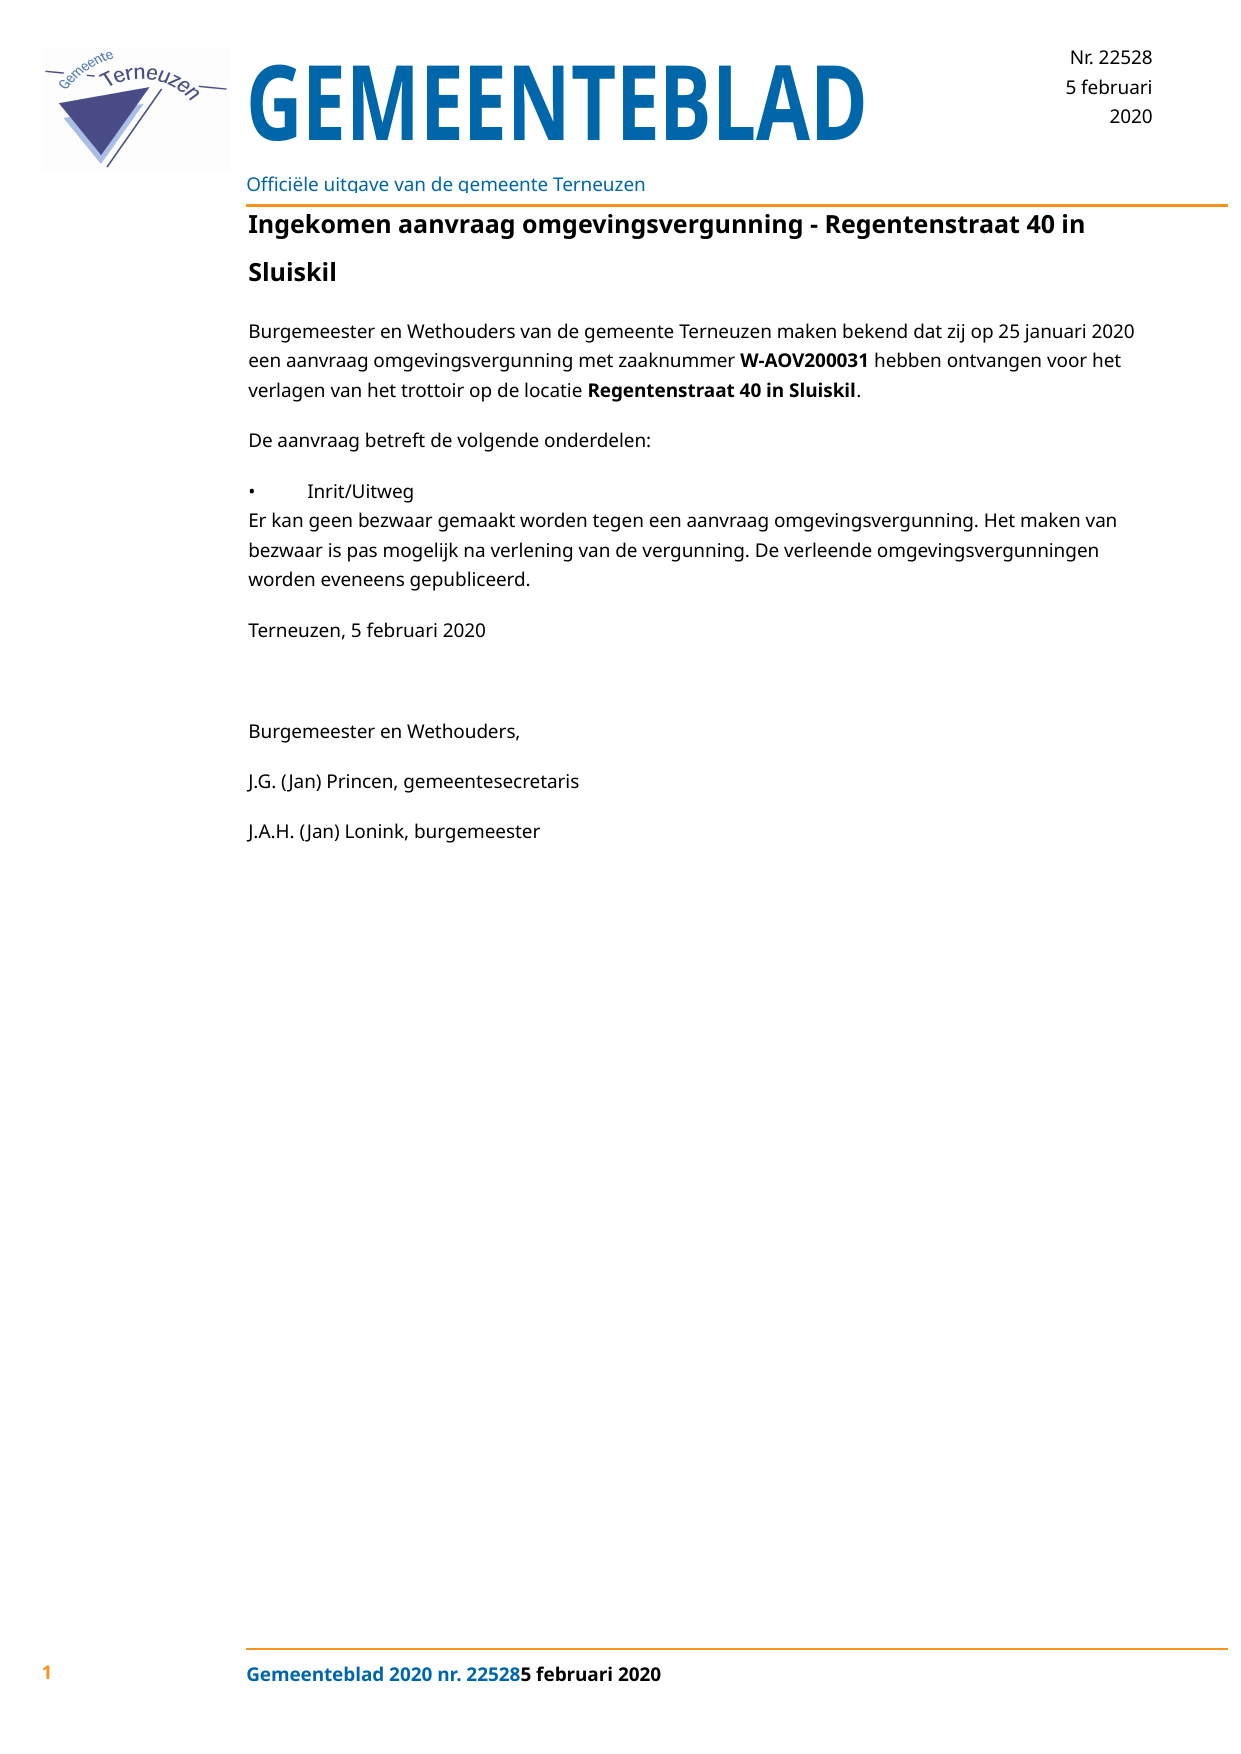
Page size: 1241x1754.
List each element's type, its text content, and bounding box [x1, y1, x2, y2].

text Burgemeester en Wethouders, [248, 718, 1152, 744]
text J.G. (Jan) Princen, gemeentesecretaris [248, 768, 1152, 794]
text Er kan geen bezwaar gemaakt worden tegen een aanvraag omgevingsvergunning. Het maken van bezwaar is pas mogelijk na verlening van de vergunning. De verleende omgevingsvergunningen worden eveneens gepubliceerd. [248, 507, 1152, 592]
picture [41, 47, 231, 172]
text Ingekomen aanvraag omgevingsvergunning - Regentenstraat 40 in Sluiskil [248, 207, 1152, 288]
text J.A.H. (Jan) Lonink, burgemeester [248, 819, 1152, 844]
text Terneuzen, 5 februari 2020 [248, 617, 1152, 643]
text De aanvraag betreft de volgende onderdelen: [248, 427, 1152, 453]
text Burgemeester en Wethouders van de gemeente Terneuzen maken bekend dat zij op 25 januari 2020 een aanvraag omgevingsvergunning met zaaknummer W-AOV200031 hebben ontvangen voor het verlagen van het trottoir op de locatie Regentenstraat 40 in Sluiskil. [248, 318, 1152, 403]
list Inrit/Uitweg [248, 478, 1152, 504]
